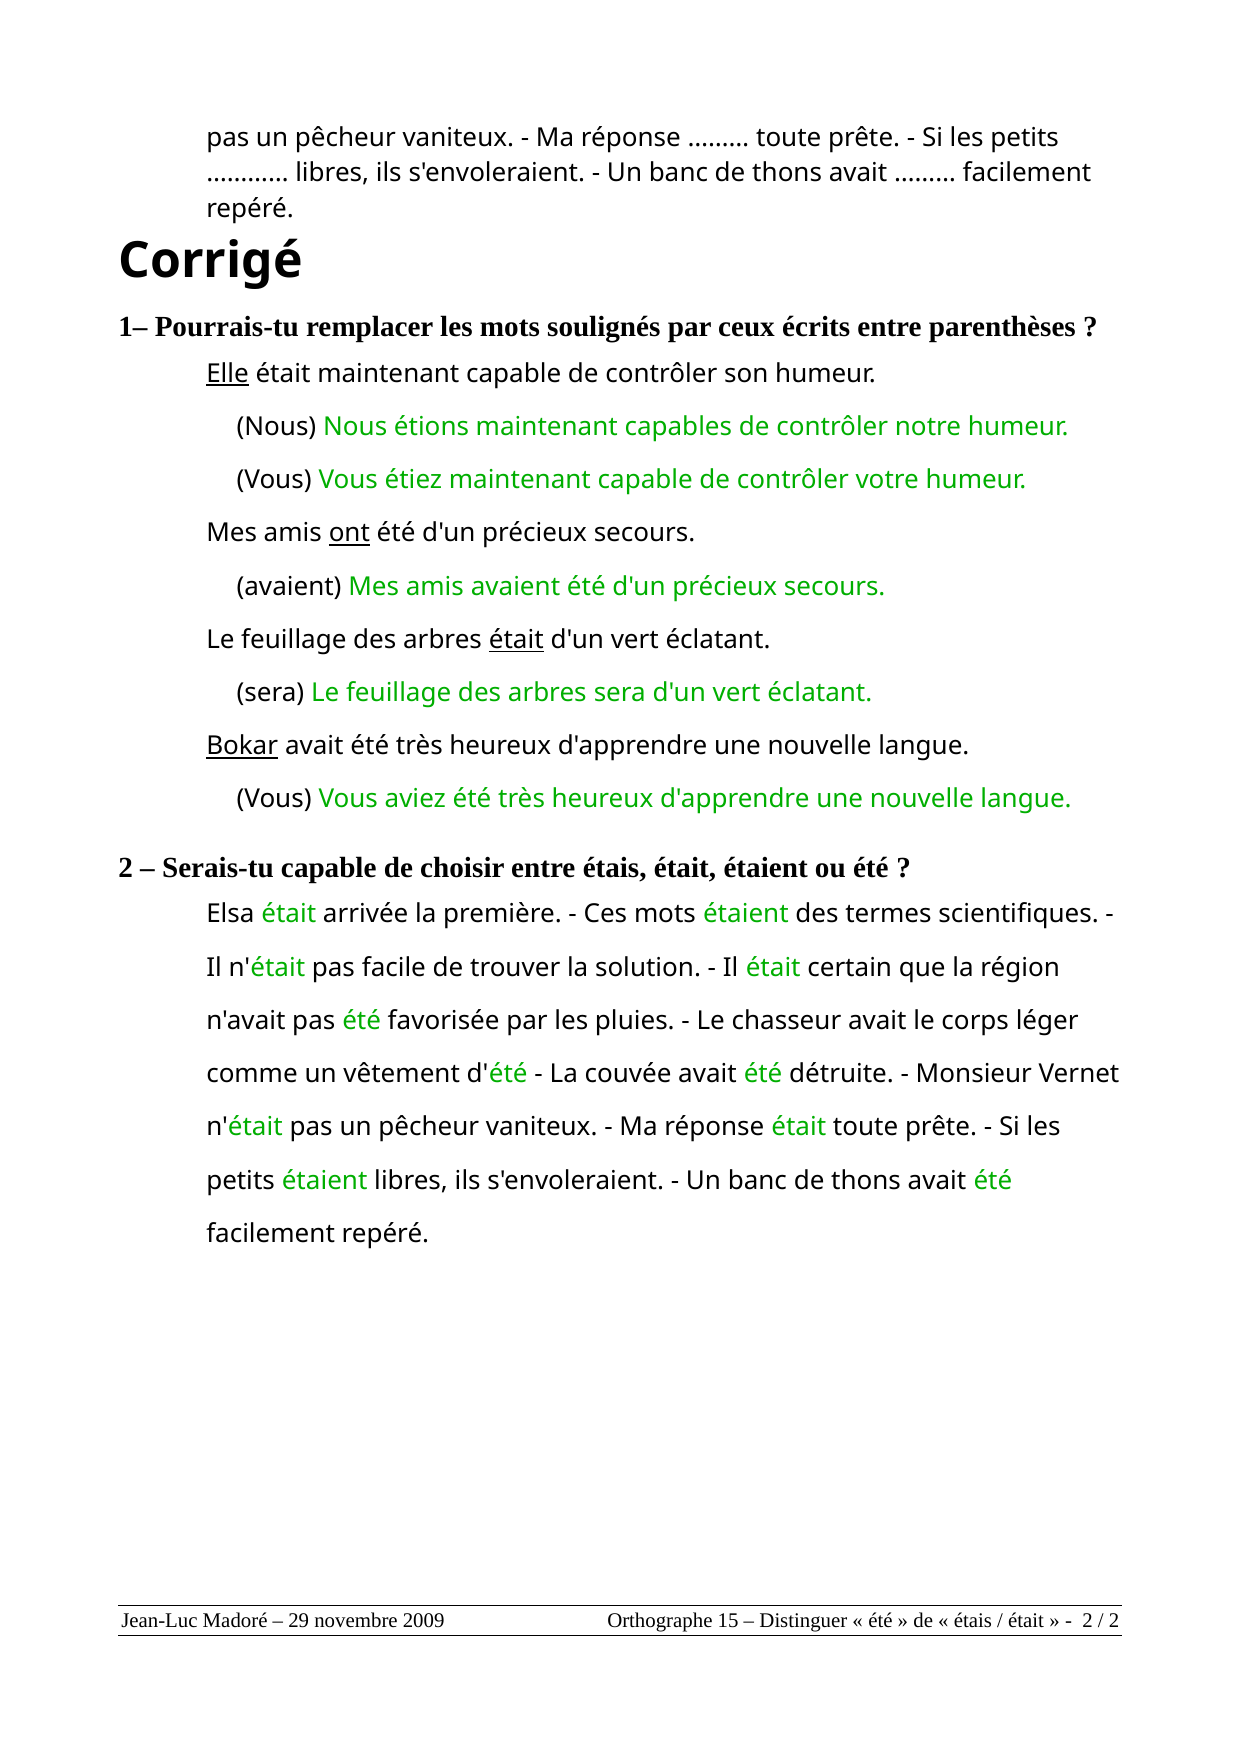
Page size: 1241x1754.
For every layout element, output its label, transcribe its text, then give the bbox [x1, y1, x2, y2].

text (Nous) Nous étions maintenant capables de contrôler notre humeur. [236, 407, 1122, 443]
text pas un pêcheur vaniteux. - Ma réponse ……… toute prête. - Si les petits ………… libres, ils s'envoleraient. - Un banc de thons avait ……… facilement repéré. [206, 118, 1122, 224]
text 2 – Serais-tu capable de choisir entre étais, était, étaient ou été ? [118, 851, 1122, 883]
text 1– Pourrais-tu remplacer les mots soulignés par ceux écrits entre parenthèses ? [118, 310, 1122, 342]
text (sera) Le feuillage des arbres sera d'un vert éclatant. [236, 674, 1122, 709]
text Elle était maintenant capable de contrôler son humeur. [206, 354, 1122, 390]
text Mes amis ont été d'un précieux secours. [206, 514, 1122, 549]
text Le feuillage des arbres était d'un vert éclatant. [206, 620, 1122, 656]
text Corrigé [118, 224, 1122, 292]
text (avaient) Mes amis avaient été d'un précieux secours. [236, 567, 1122, 603]
text Bokar avait été très heureux d'apprendre une nouvelle langue. [206, 727, 1122, 762]
text (Vous) Vous aviez été très heureux d'apprendre une nouvelle langue. [236, 780, 1122, 816]
text (Vous) Vous étiez maintenant capable de contrôler votre humeur. [236, 461, 1122, 496]
text Elsa était arrivée la première. - Ces mots étaient des termes scientifiques. - Il n'était pas facile de trouver la solution. - Il était certain que la région n'avait pas été favorisée par les pluies. - Le chasseur avait le corps léger comme un vêtement d'été - La couvée avait été détruite. - Monsieur Vernet n'était pas un pêcheur vaniteux. - Ma réponse était toute prête. - Si les petits étaient libres, ils s'envoleraient. - Un banc de thons avait été facilement repéré. [206, 895, 1122, 1250]
